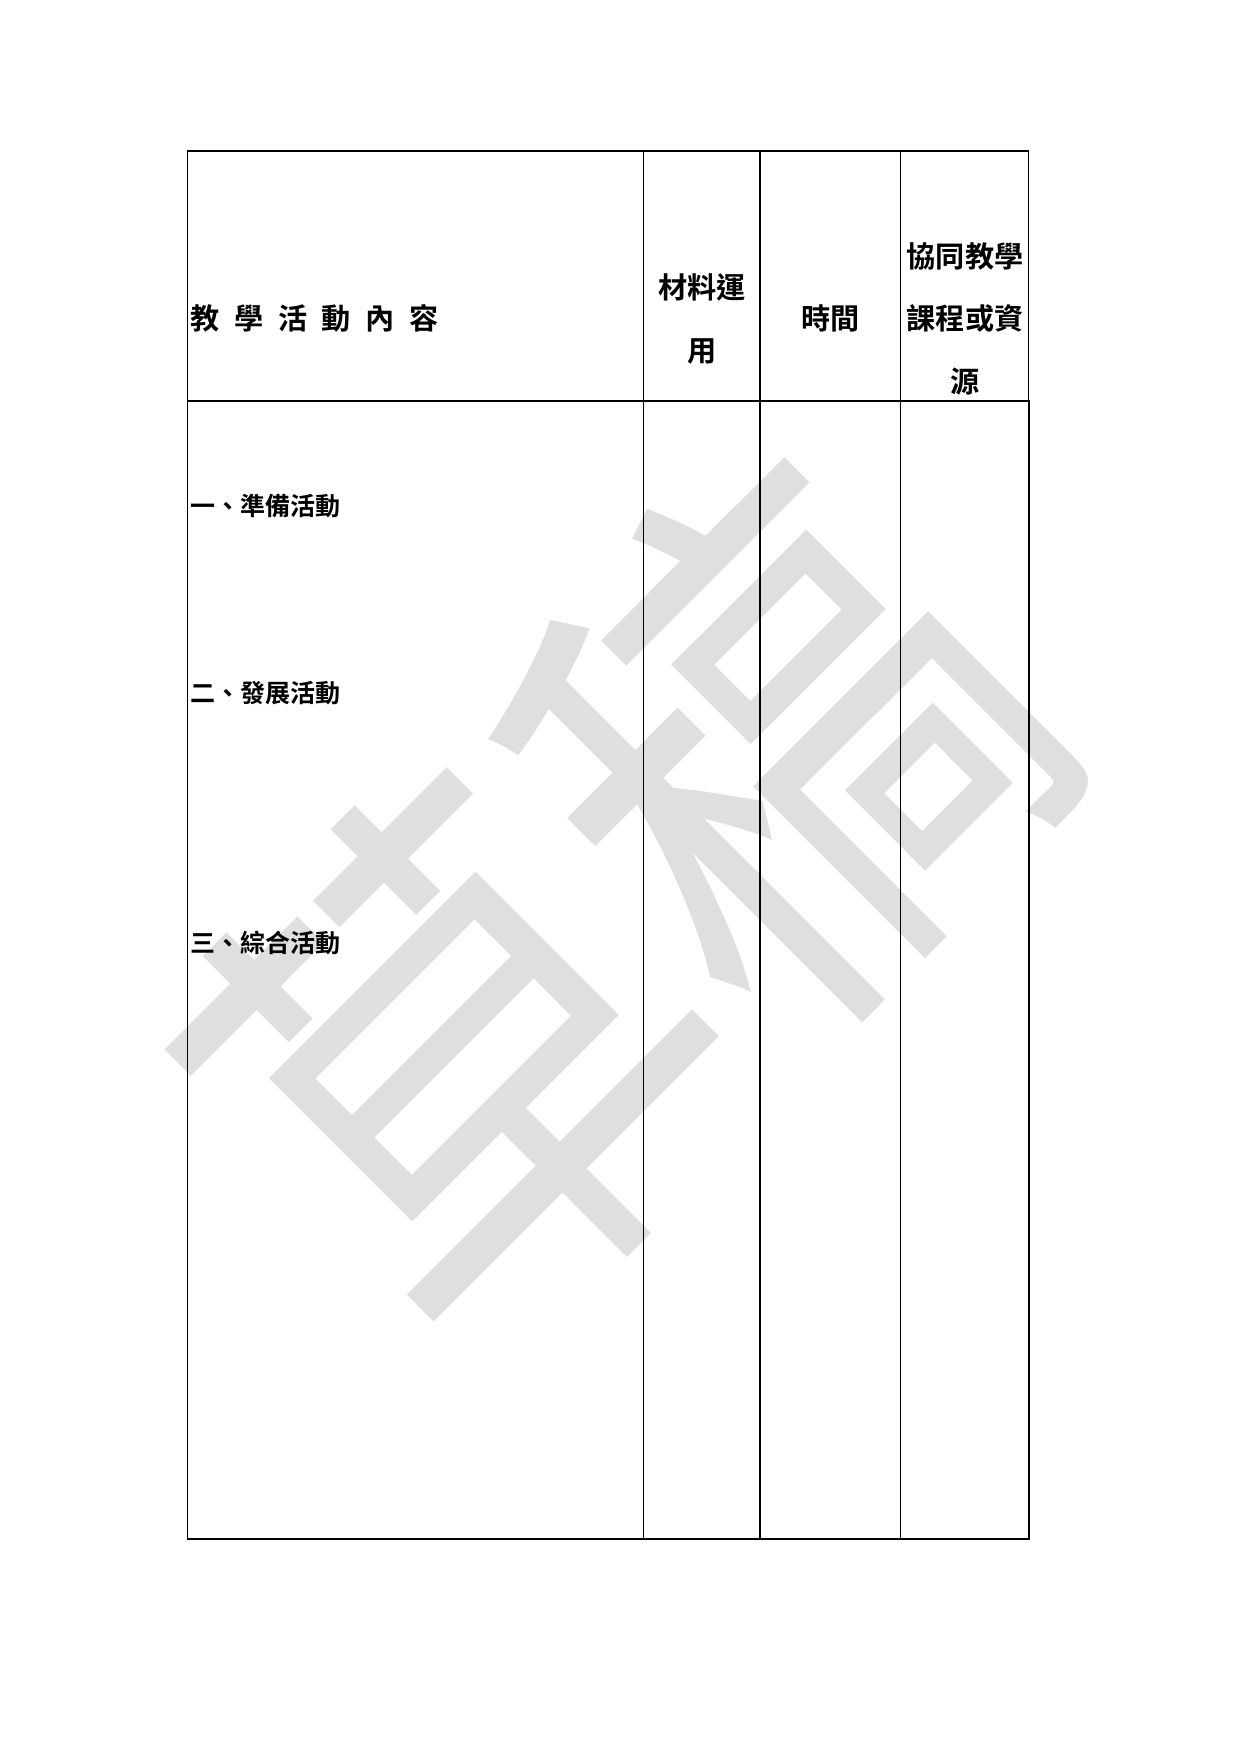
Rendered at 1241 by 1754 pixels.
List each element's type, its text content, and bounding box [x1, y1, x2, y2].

table_cell 協同教學 課程或資源 [901, 152, 1028, 400]
table_cell 時間 [761, 152, 900, 400]
table_cell [901, 744, 972, 830]
table_cell [716, 622, 759, 700]
table_cell [644, 534, 759, 800]
table_cell 材料運用 [644, 152, 759, 400]
table_cell 一、準備活動 二、發展活動 三、綜合活動 [317, 920, 510, 1114]
table_cell [901, 659, 1028, 1538]
table_cell 一、準備活動 二、發展活動 三、綜合活動 [588, 1113, 643, 1223]
table_cell [761, 402, 900, 777]
table_cell [901, 402, 1028, 709]
table_cell 一、準備活動 二、發展活動 三、綜合活動 [188, 402, 643, 1538]
table_cell [644, 544, 679, 596]
table_cell 一、準備活動 二、發展活動 三、綜合活動 [375, 979, 570, 1173]
table_cell [801, 691, 900, 888]
table_cell [1029, 150, 1053, 400]
table_cell [644, 402, 759, 535]
table_cell 教 學 活 動 內 容 [188, 152, 643, 400]
table_cell [1030, 758, 1053, 805]
table_cell [707, 820, 759, 872]
table_cell [1030, 814, 1053, 1538]
table_cell [761, 796, 900, 1538]
table_cell [1030, 400, 1053, 735]
table_cell [886, 779, 900, 807]
table_cell [644, 819, 759, 1538]
table_cell [761, 575, 841, 689]
